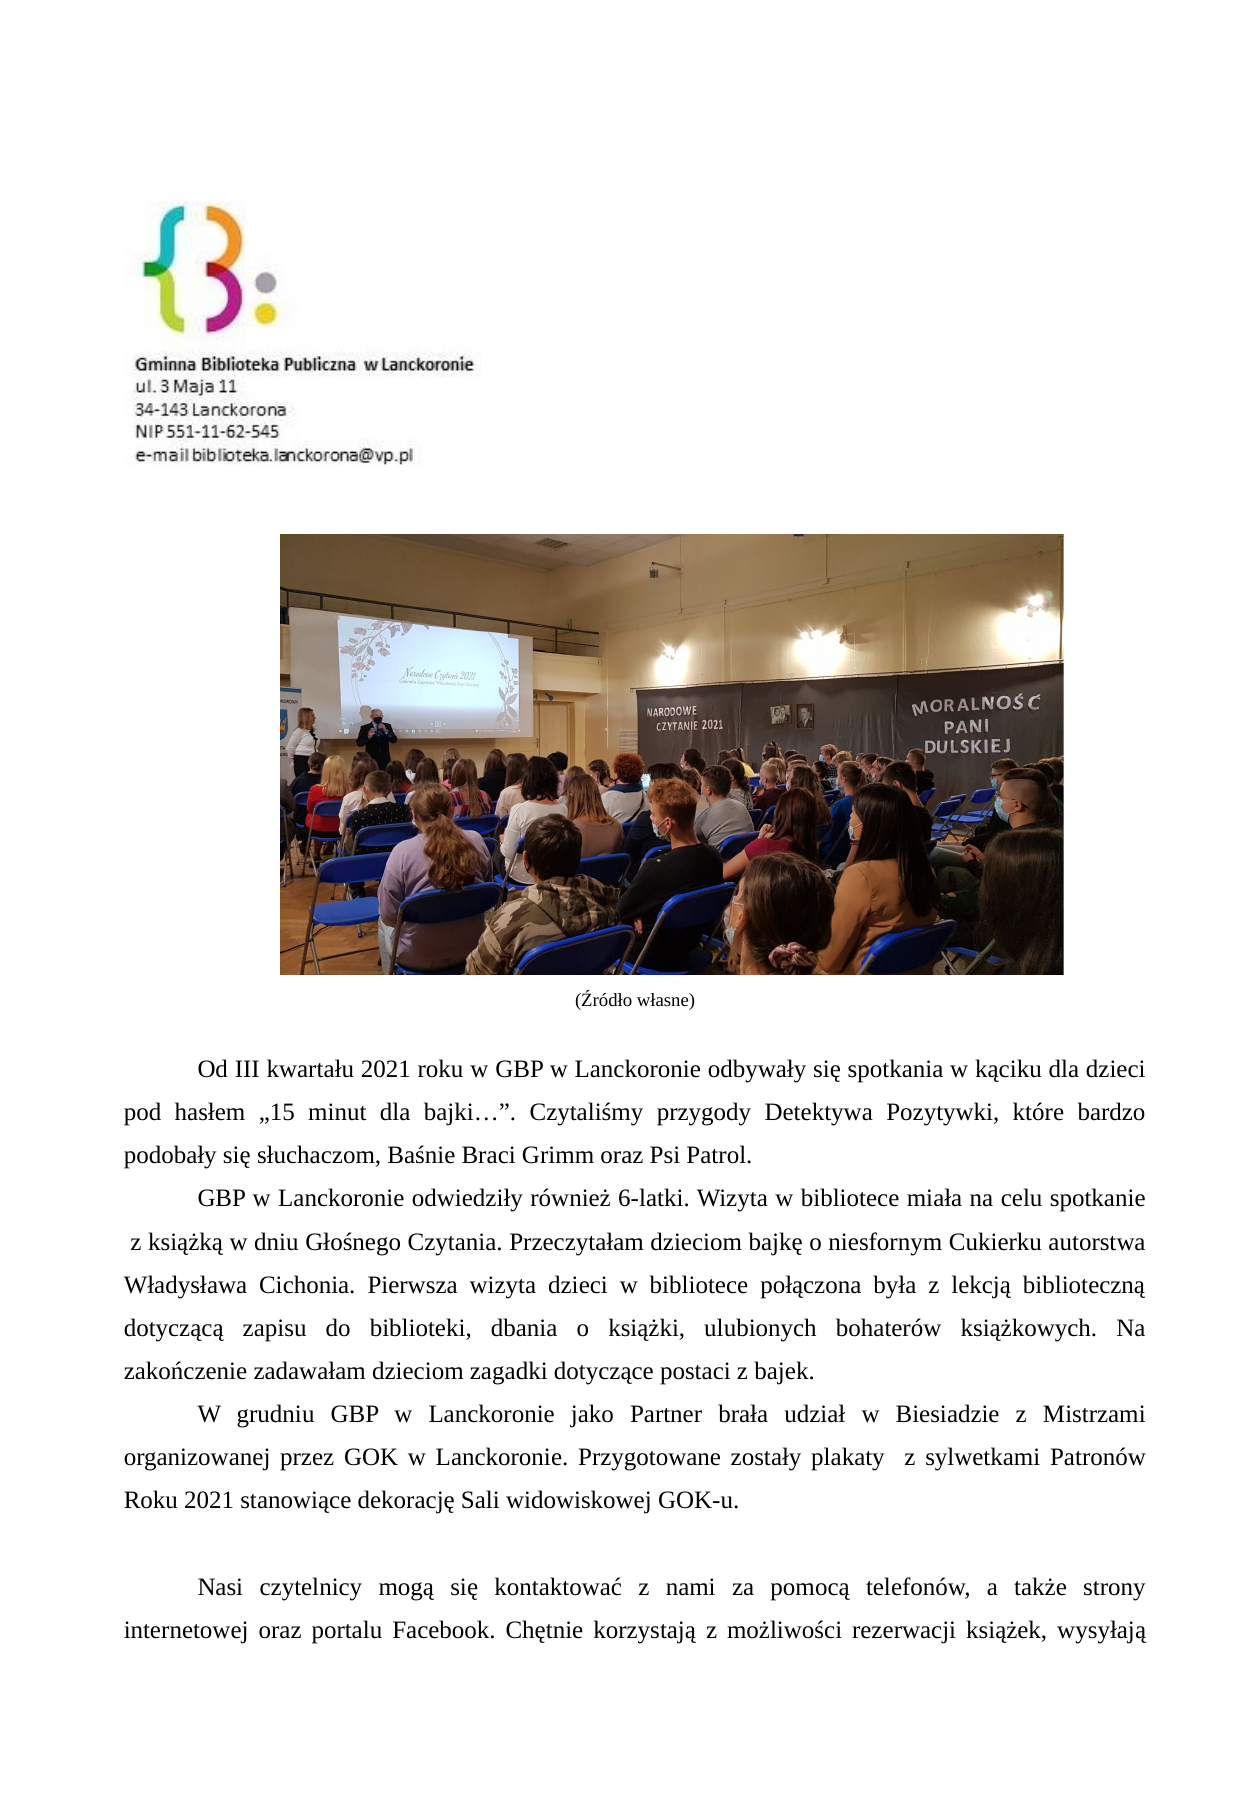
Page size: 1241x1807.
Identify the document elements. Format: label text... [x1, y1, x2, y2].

text Od III kwartału 2021 roku w GBP w Lanckoronie odbywały się spotkania w kąciku dla dzieci pod hasłem „15 minut dla bajki…”. Czytaliśmy przygody Detektywa Pozytywki, które bardzo podobały się słuchaczom, Baśnie Braci Grimm oraz Psi Patrol. [123, 1054, 1146, 1169]
text Nasi czytelnicy mogą się kontaktować z nami za pomocą telefonów, a także strony internetowej oraz portalu Facebook. Chętnie korzystają z możliwości rezerwacji książek, wysyłają [123, 1572, 1146, 1643]
text (Źródło własne) [123, 989, 1146, 1011]
text W grudniu GBP w Lanckoronie jako Partner brała udział w Biesiadzie z Mistrzami organizowanej przez GOK w Lanckoronie. Przygotowane zostały plakaty z sylwetkami Patronów Roku 2021 stanowiące dekorację Sali widowiskowej GOK-u. [123, 1399, 1146, 1514]
text GBP w Lanckoronie odwiedziły również 6-latki. Wizyta w bibliotece miała na celu spotkanie z książką w dniu Głośnego Czytania. Przeczytałam dzieciom bajkę o niesfornym Cukierku autorstwa Władysława Cichonia. Pierwsza wizyta dzieci w bibliotece połączona była z lekcją biblioteczną dotyczącą zapisu do biblioteki, dbania o książki, ulubionych bohaterów książkowych. Na zakończenie zadawałam dzieciom zagadki dotyczące postaci z bajek. [123, 1183, 1146, 1385]
